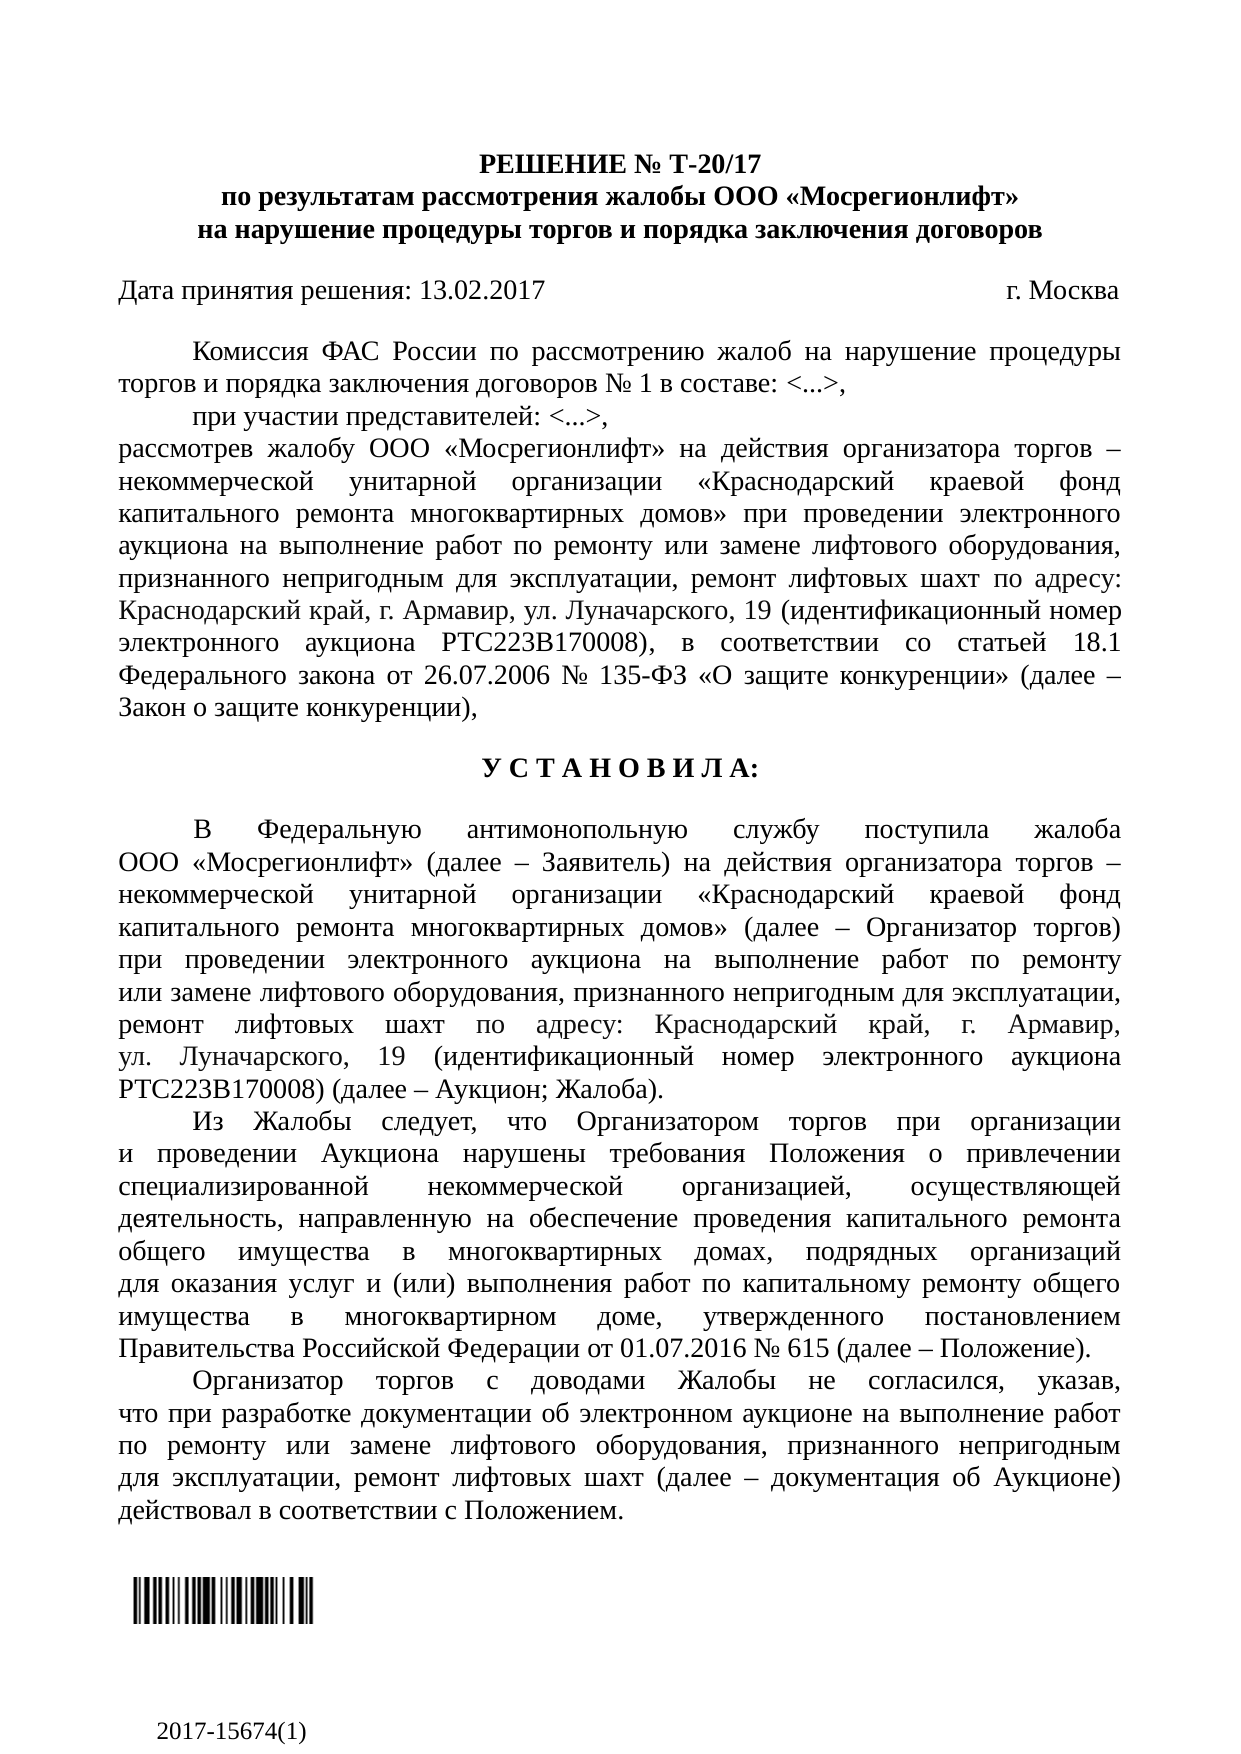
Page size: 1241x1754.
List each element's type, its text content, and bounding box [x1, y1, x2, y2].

text Из Жалобы следует, что Организатором торгов при организации и проведении Аукциона нарушены требования Положения о привлечении специализированной некоммерческой организацией, осуществляющей деятельность, направленную на обеспечение проведения капитального ремонта общего имущества в многоквартирных домах, подрядных организаций для оказания услуг и (или) выполнения работ по капитальному ремонту общего имущества в многоквартирном доме, утвержденного постановлением Правительства Российской Федерации от 01.07.2016 № 615 (далее – Положение). [118, 1104, 1122, 1363]
text У С Т А Н О В И Л А: [118, 751, 1122, 784]
text рассмотрев жалобу ООО «Мосрегионлифт» на действия организатора торгов – некоммерческой унитарной организации «Краснодарский краевой фонд капитального ремонта многоквартирных домов» при проведении электронного аукциона на выполнение работ по ремонту или замене лифтового оборудования, признанного непригодным для эксплуатации, ремонт лифтовых шахт по адресу: Краснодарский край, г. Армавир, ул. Луначарского, 19 (идентификационный номер электронного аукциона РТС223В170008), в соответствии со статьей 18.1 Федерального закона от 26.07.2006 № 135-ФЗ «О защите конкуренции» (далее – Закон о защите конкуренции), [118, 431, 1122, 723]
text Комиссия ФАС России по рассмотрению жалоб на нарушение процедуры торгов и порядка заключения договоров № 1 в составе: <...>, [118, 334, 1122, 399]
text Организатор торгов с доводами Жалобы не согласился, указав, что при разработке документации об электронном аукционе на выполнение работ по ремонту или замене лифтового оборудования, признанного непригодным для эксплуатации, ремонт лифтовых шахт (далее – документация об Аукционе) действовал в соответствии с Положением. [118, 1363, 1122, 1525]
text В Федеральную антимонопольную службу поступила жалоба ООО «Мосрегионлифт» (далее – Заявитель) на действия организатора торгов – некоммерческой унитарной организации «Краснодарский краевой фонд капитального ремонта многоквартирных домов» (далее – Организатор торгов) при проведении электронного аукциона на выполнение работ по ремонту или замене лифтового оборудования, признанного непригодным для эксплуатации, ремонт лифтовых шахт по адресу: Краснодарский край, г. Армавир, ул. Луначарского, 19 (идентификационный номер электронного аукциона РТС223В170008) (далее – Аукцион; Жалоба). [118, 813, 1122, 1104]
text Дата принятия решения: 13.02.2017 г. Москва [118, 273, 1122, 305]
text при участии представителей: <...>, [118, 399, 1122, 431]
text РЕШЕНИЕ № Т-20/17 по результатам рассмотрения жалобы ООО «Мосрегионлифт» на нарушение процедуры торгов и порядка заключения договоров [118, 147, 1122, 244]
picture [118, 1577, 331, 1624]
